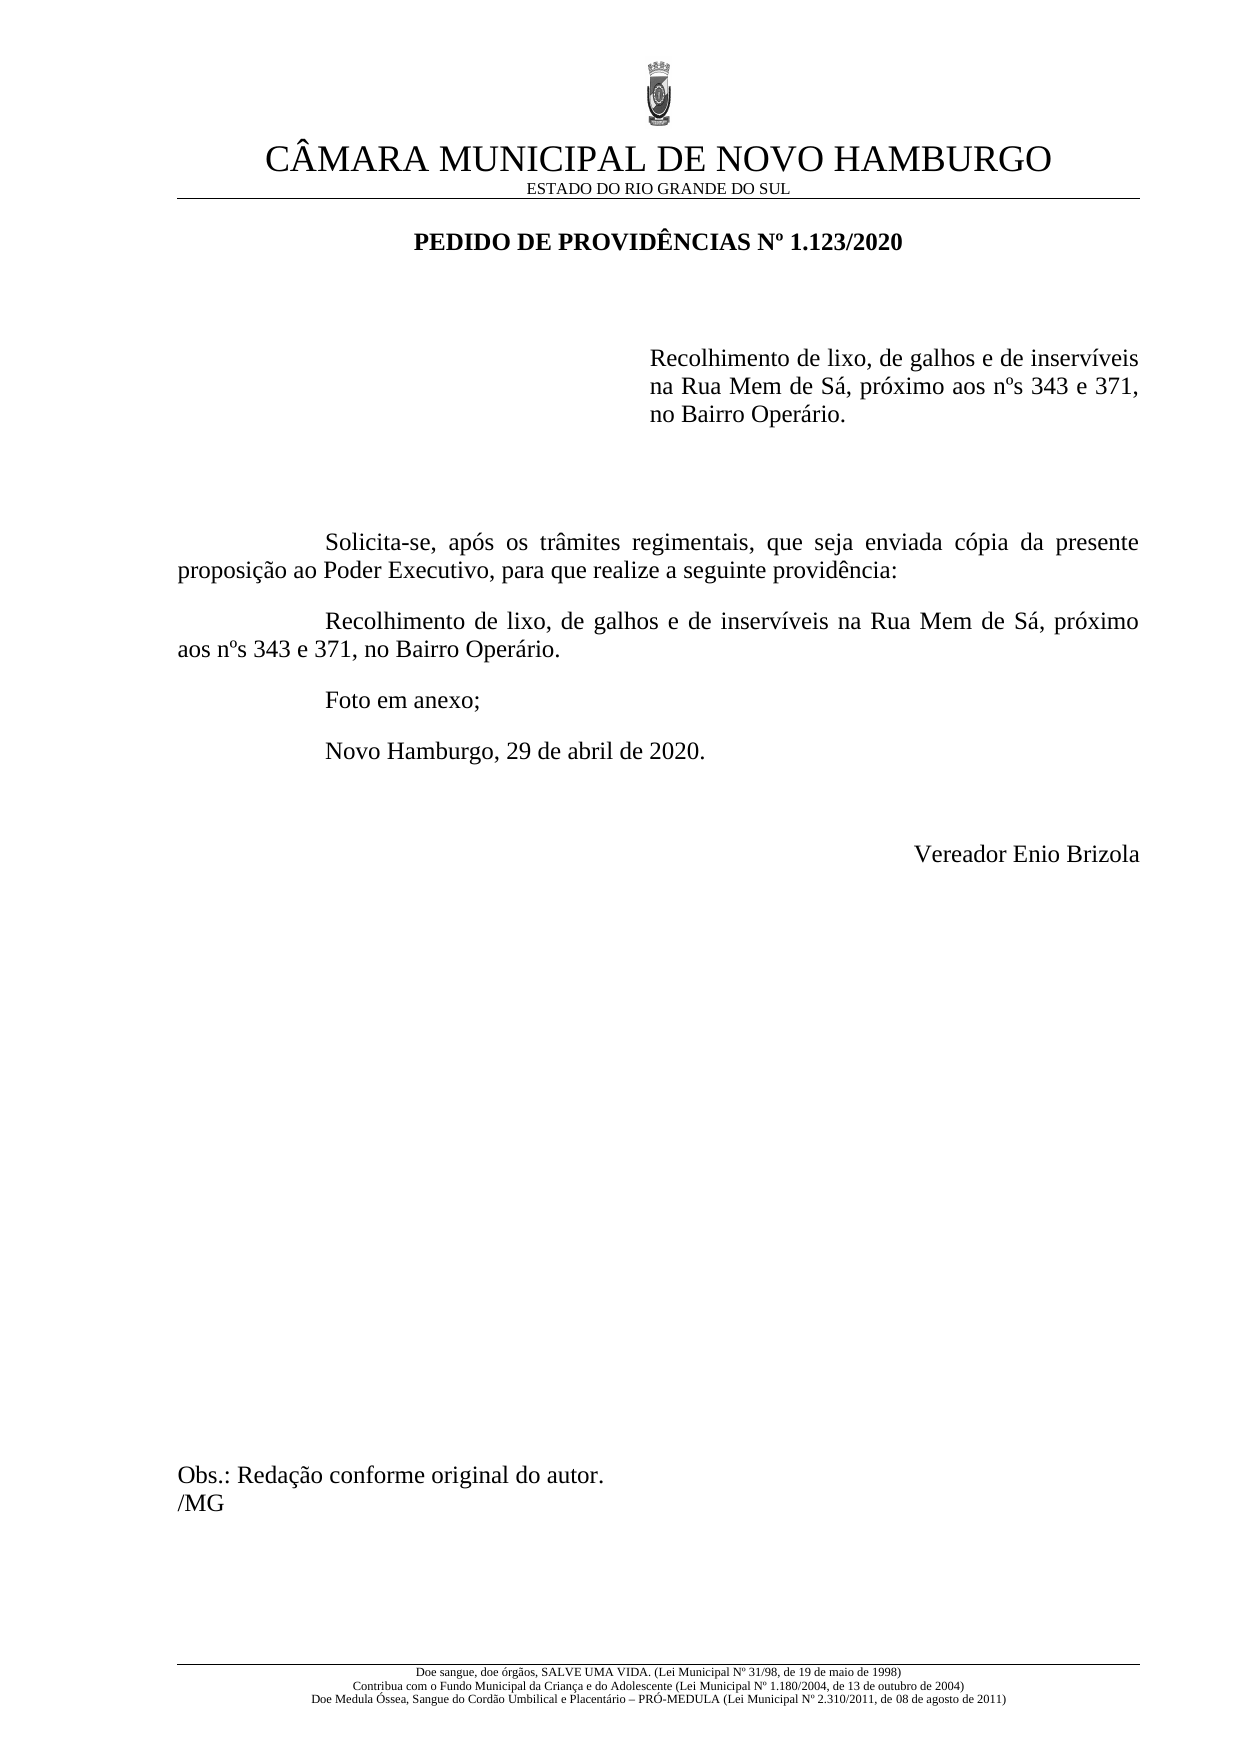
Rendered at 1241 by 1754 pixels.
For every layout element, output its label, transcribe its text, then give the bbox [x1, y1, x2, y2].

text Obs.: Redação conforme original do autor. [177, 1461, 1140, 1489]
text Novo Hamburgo, 29 de abril de 2020. [177, 737, 1140, 765]
text Recolhimento de lixo, de galhos e de inservíveis na Rua Mem de Sá, próximo aos nºs 343 e 371, no Bairro Operário. [177, 607, 1140, 662]
text Recolhimento de lixo, de galhos e de inservíveis na Rua Mem de Sá, próximo aos nºs 343 e 371, no Bairro Operário. [649, 344, 1140, 428]
text Solicita-se, após os trâmites regimentais, que seja enviada cópia da presente proposição ao Poder Executivo, para que realize a seguinte providência: [177, 528, 1140, 583]
text /MG [177, 1489, 1140, 1516]
text PEDIDO DE PROVIDÊNCIAS Nº 1.123/2020 [177, 228, 1140, 256]
text Foto em anexo; [177, 686, 1140, 714]
text Vereador Enio Brizola [177, 840, 1140, 867]
